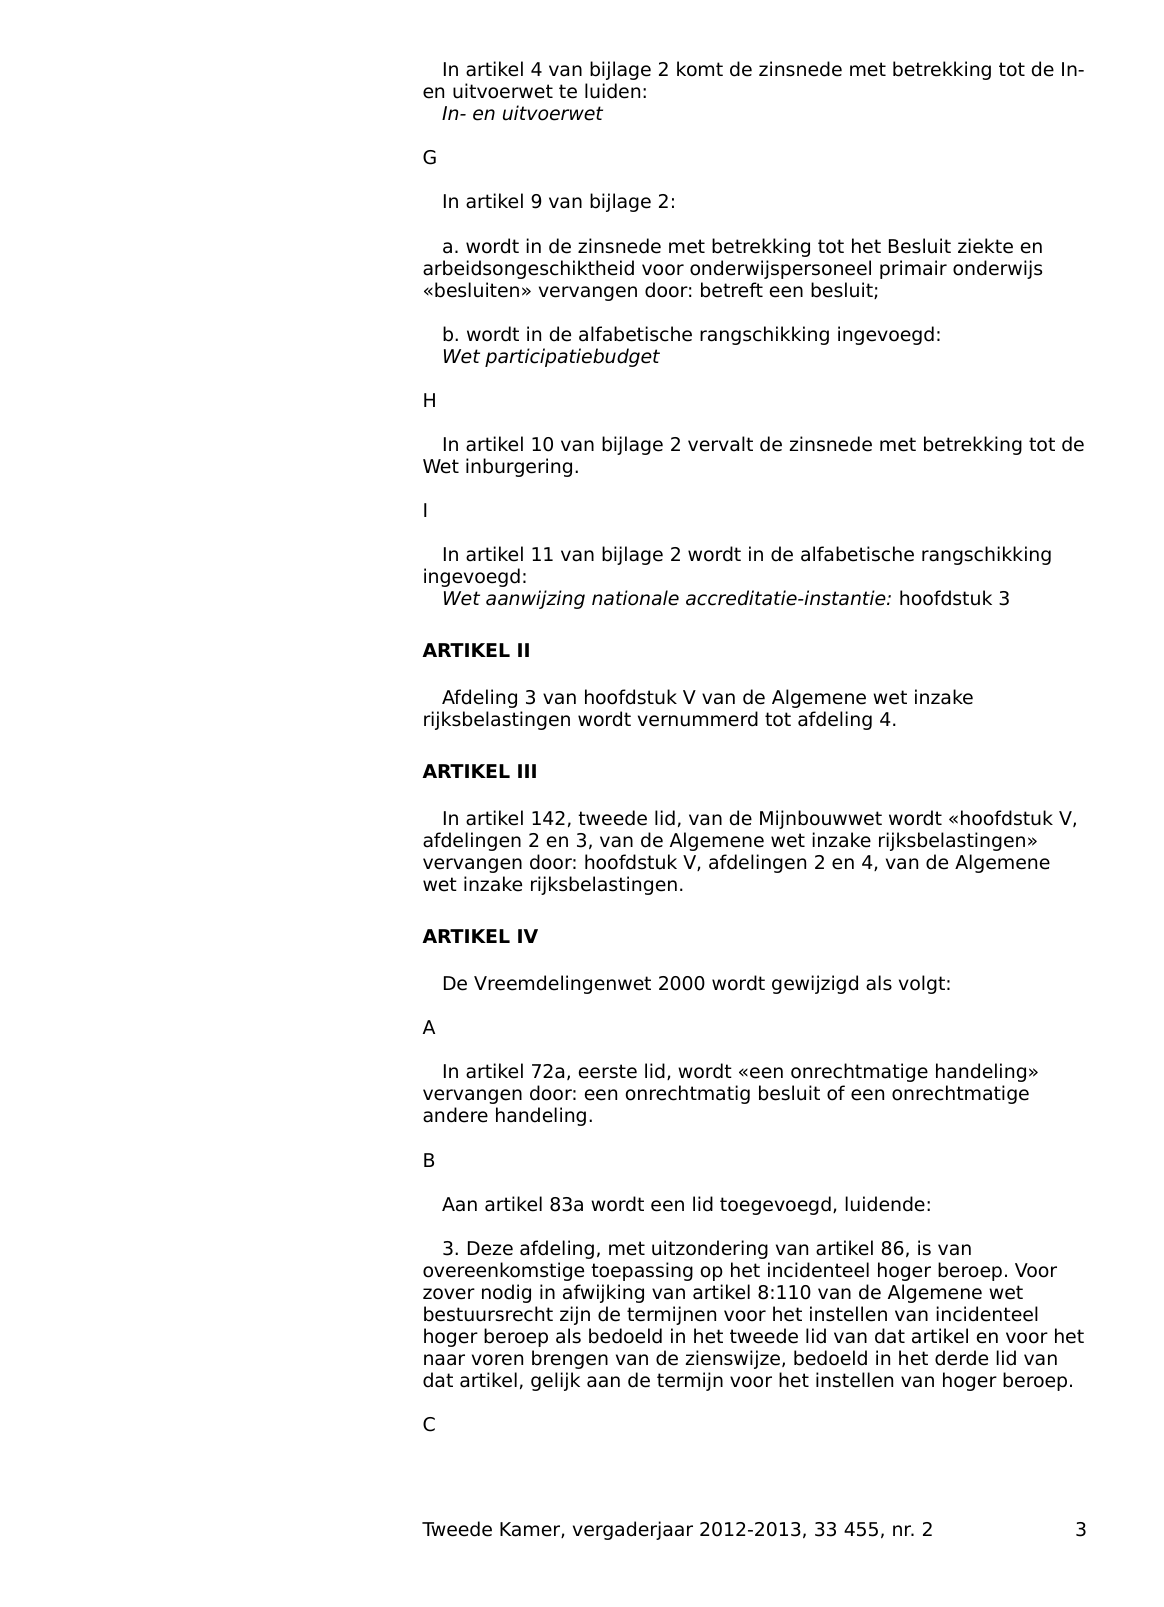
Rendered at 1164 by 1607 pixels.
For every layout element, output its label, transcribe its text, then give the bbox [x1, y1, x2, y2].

text Wet aanwijzing nationale accreditatie-instantie: hoofdstuk 3 [422, 588, 1087, 610]
text Aan artikel 83a wordt een lid toegevoegd, luidende: [422, 1194, 1087, 1216]
text H [422, 390, 1087, 412]
text In artikel 10 van bijlage 2 vervalt de zinsnede met betrekking tot de Wet inburgering. [422, 434, 1087, 478]
text In artikel 11 van bijlage 2 wordt in de alfabetische rangschikking ingevoegd: [422, 544, 1087, 588]
text b. wordt in de alfabetische rangschikking ingevoegd: [422, 324, 1087, 346]
text 3. Deze afdeling, met uitzondering van artikel 86, is van overeenkomstige toepassing op het incidenteel hoger beroep. Voor zover nodig in afwijking van artikel 8:110 van de Algemene wet bestuursrecht zijn de termijnen voor het instellen van incidenteel hoger beroep als bedoeld in het tweede lid van dat artikel en voor het naar voren brengen van de zienswijze, bedoeld in het derde lid van dat artikel, gelijk aan de termijn voor het instellen van hoger beroep. [422, 1238, 1087, 1392]
text In- en uitvoerwet [422, 103, 1087, 125]
subtitle ARTIKEL IV [422, 926, 1087, 948]
text B [422, 1149, 1087, 1171]
text a. wordt in de zinsnede met betrekking tot het Besluit ziekte en arbeidsongeschiktheid voor onderwijspersoneel primair onderwijs «besluiten» vervangen door: betreft een besluit; [422, 236, 1087, 301]
text In artikel 4 van bijlage 2 komt de zinsnede met betrekking tot de In- en uitvoerwet te luiden: [422, 59, 1087, 103]
text Wet participatiebudget [422, 346, 1087, 368]
text G [422, 147, 1087, 169]
subtitle ARTIKEL III [422, 761, 1087, 783]
text C [422, 1414, 1087, 1436]
text In artikel 9 van bijlage 2: [422, 191, 1087, 213]
text In artikel 142, tweede lid, van de Mijnbouwwet wordt «hoofdstuk V, afdelingen 2 en 3, van de Algemene wet inzake rijksbelastingen» vervangen door: hoofdstuk V, afdelingen 2 en 4, van de Algemene wet inzake rijksbelastingen. [422, 808, 1087, 896]
text In artikel 72a, eerste lid, wordt «een onrechtmatige handeling» vervangen door: een onrechtmatig besluit of een onrechtmatige andere handeling. [422, 1061, 1087, 1127]
text De Vreemdelingenwet 2000 wordt gewijzigd als volgt: [422, 973, 1087, 995]
text A [422, 1017, 1087, 1039]
subtitle ARTIKEL II [422, 640, 1087, 662]
text I [422, 500, 1087, 522]
text Afdeling 3 van hoofdstuk V van de Algemene wet inzake rijksbelastingen wordt vernummerd tot afdeling 4. [422, 687, 1087, 731]
